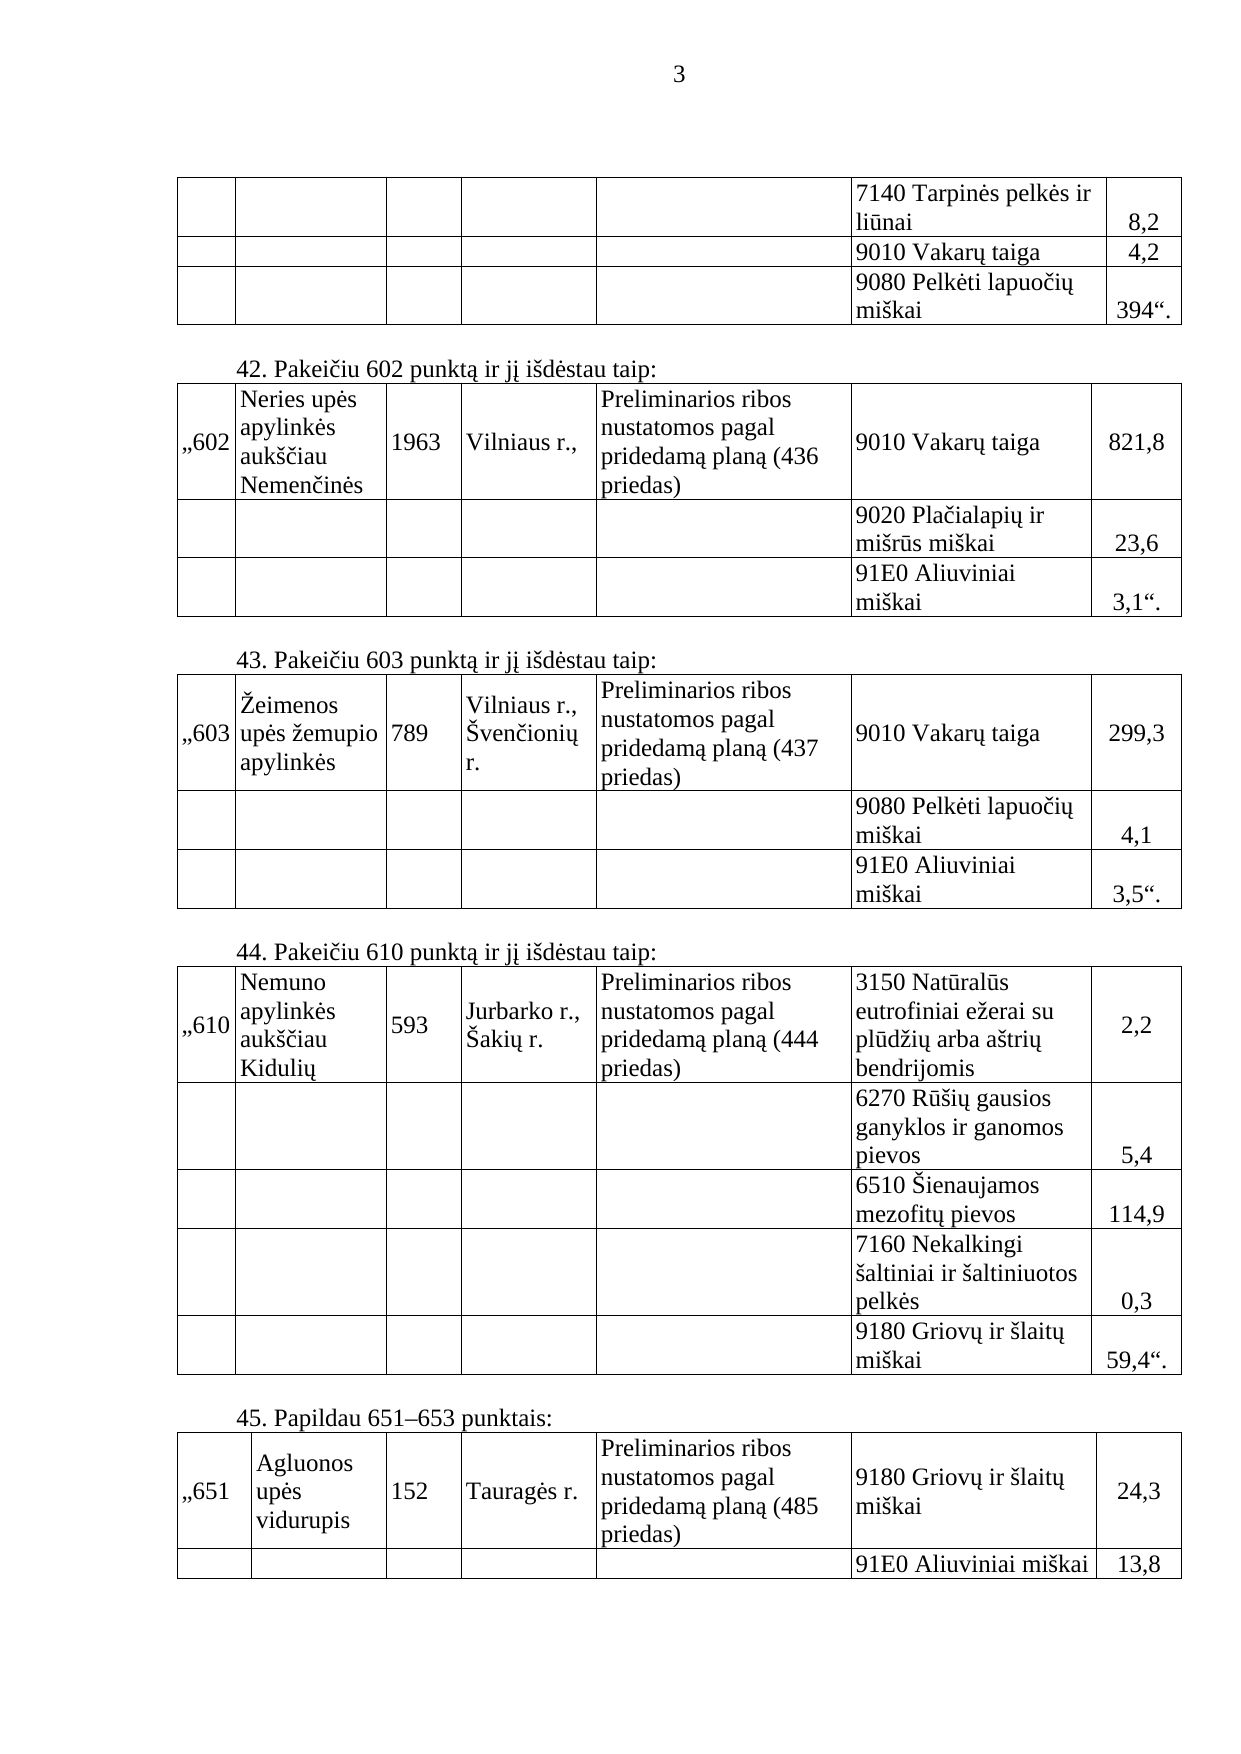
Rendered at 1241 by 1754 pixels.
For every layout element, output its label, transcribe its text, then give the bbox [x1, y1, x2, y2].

table_cell [236, 1229, 386, 1315]
table_header Jurbarko r., Šakių r. [462, 967, 596, 1082]
table_cell 59,4“. [1092, 1316, 1181, 1374]
table_cell [387, 267, 461, 324]
table_cell 0,3 [1092, 1229, 1181, 1315]
table_cell [387, 1083, 461, 1169]
table_header Vilniaus r., [462, 384, 596, 499]
table_cell [178, 1549, 251, 1578]
table_cell 6510 Šienaujamos mezofitų pievos [852, 1170, 1091, 1228]
table_cell [462, 178, 596, 236]
table_cell [178, 500, 235, 557]
table_cell 9080 Pelkėti lapuočių miškai [852, 267, 1106, 324]
table_cell [462, 1316, 596, 1374]
table_header Preliminarios ribos nustatomos pagal pridedamą planą (444 priedas) [597, 967, 851, 1082]
table_cell 4,2 [1107, 237, 1181, 266]
table_cell [387, 1170, 461, 1228]
table_cell [178, 558, 235, 616]
table_cell [178, 267, 235, 324]
table_cell 91E0 Aliuviniai miškai [852, 558, 1091, 616]
table_cell 9010 Vakarų taiga [852, 237, 1106, 266]
table_cell 8,2 [1107, 178, 1181, 236]
table_cell [236, 558, 386, 616]
table_header Žeimenos upės žemupio apylinkės [236, 675, 386, 790]
table_cell [178, 178, 235, 236]
table_cell [252, 1549, 386, 1578]
table_cell 9080 Pelkėti lapuočių miškai [852, 791, 1091, 849]
table_cell [387, 237, 461, 266]
table_header Preliminarios ribos nustatomos pagal pridedamą planą (437 priedas) [597, 675, 851, 790]
table_cell [462, 1170, 596, 1228]
table_header Preliminarios ribos nustatomos pagal pridedamą planą (485 priedas) [597, 1433, 851, 1548]
table_cell [178, 850, 235, 907]
table_cell 91E0 Aliuviniai miškai [852, 1549, 1096, 1578]
table_cell [597, 558, 851, 616]
table_cell [236, 1316, 386, 1374]
table_cell [387, 1229, 461, 1315]
table_cell [462, 1549, 596, 1578]
table_header 3150 Natūralūs eutrofiniai ežerai su plūdžių arba aštrių bendrijomis [852, 967, 1091, 1082]
table_header 789 [387, 675, 461, 790]
table_cell [178, 1083, 235, 1169]
table_cell [597, 1083, 851, 1169]
table_header Neries upės apylinkės aukščiau Nemenčinės [236, 384, 386, 499]
table_header „651 [178, 1433, 251, 1548]
table_cell 7160 Nekalkingi šaltiniai ir šaltiniuotos pelkės [852, 1229, 1091, 1315]
table_cell [597, 791, 851, 849]
table_cell 394“. [1107, 267, 1181, 324]
table_cell [462, 500, 596, 557]
table_cell [236, 1083, 386, 1169]
table_header Agluonos upės vidurupis [252, 1433, 386, 1548]
table_cell 114,9 [1092, 1170, 1181, 1228]
table_cell [387, 850, 461, 907]
table_header 9010 Vakarų taiga [852, 384, 1091, 499]
text 45. Papildau 651–653 punktais: [236, 1403, 1181, 1432]
table_cell 91E0 Aliuviniai miškai [852, 850, 1091, 907]
table_header „602 [178, 384, 235, 499]
table_header 9180 Griovų ir šlaitų miškai [852, 1433, 1096, 1548]
table_cell 3,1“. [1092, 558, 1181, 616]
table_header 1963 [387, 384, 461, 499]
table_cell 5,4 [1092, 1083, 1181, 1169]
table_cell [178, 1316, 235, 1374]
table_cell 9020 Plačialapių ir mišrūs miškai [852, 500, 1091, 557]
table_header 9010 Vakarų taiga [852, 675, 1091, 790]
table_cell [462, 1083, 596, 1169]
table_cell [597, 237, 851, 266]
table_cell 23,6 [1092, 500, 1181, 557]
table_cell [597, 1316, 851, 1374]
table_cell [597, 267, 851, 324]
table_header 152 [387, 1433, 461, 1548]
table_header Nemuno apylinkės aukščiau Kidulių [236, 967, 386, 1082]
table_cell [387, 1316, 461, 1374]
table_cell [387, 178, 461, 236]
table_cell [462, 267, 596, 324]
table_cell 9180 Griovų ir šlaitų miškai [852, 1316, 1091, 1374]
table_cell [236, 1170, 386, 1228]
table_header Preliminarios ribos nustatomos pagal pridedamą planą (436 priedas) [597, 384, 851, 499]
table_cell 7140 Tarpinės pelkės ir liūnai [852, 178, 1106, 236]
text 44. Pakeičiu 610 punktą ir jį išdėstau taip: [236, 937, 1181, 966]
table_cell [597, 500, 851, 557]
table_cell [462, 237, 596, 266]
table_header „610 [178, 967, 235, 1082]
table_cell [236, 500, 386, 557]
table_cell [387, 1549, 461, 1578]
table_header 299,3 [1092, 675, 1181, 790]
table_cell 3,5“. [1092, 850, 1181, 907]
table_cell [462, 791, 596, 849]
table_header 24,3 [1097, 1433, 1181, 1548]
table_cell [597, 1549, 851, 1578]
table_cell [597, 850, 851, 907]
table_cell [178, 237, 235, 266]
table_cell [462, 558, 596, 616]
table_cell [236, 791, 386, 849]
table_cell [236, 237, 386, 266]
table_header 821,8 [1092, 384, 1181, 499]
table_cell [178, 1170, 235, 1228]
table_header Vilniaus r., Švenčionių r. [462, 675, 596, 790]
table_header 593 [387, 967, 461, 1082]
table_cell 6270 Rūšių gausios ganyklos ir ganomos pievos [852, 1083, 1091, 1169]
table_cell [387, 791, 461, 849]
table_cell [236, 267, 386, 324]
table_cell [236, 850, 386, 907]
table_header 2,2 [1092, 967, 1181, 1082]
text 43. Pakeičiu 603 punktą ir jį išdėstau taip: [236, 646, 1181, 674]
table_cell [597, 1170, 851, 1228]
table_cell [178, 791, 235, 849]
table_cell [178, 1229, 235, 1315]
table_cell [387, 500, 461, 557]
table_cell [462, 850, 596, 907]
table_cell [597, 1229, 851, 1315]
text 42. Pakeičiu 602 punktą ir jį išdėstau taip: [236, 354, 1181, 383]
table_cell [462, 1229, 596, 1315]
table_cell [387, 558, 461, 616]
table_cell [597, 178, 851, 236]
table_cell 13,8 [1097, 1549, 1181, 1578]
table_cell 4,1 [1092, 791, 1181, 849]
table_header „603 [178, 675, 235, 790]
table_cell [236, 178, 386, 236]
table_header Tauragės r. [462, 1433, 596, 1548]
